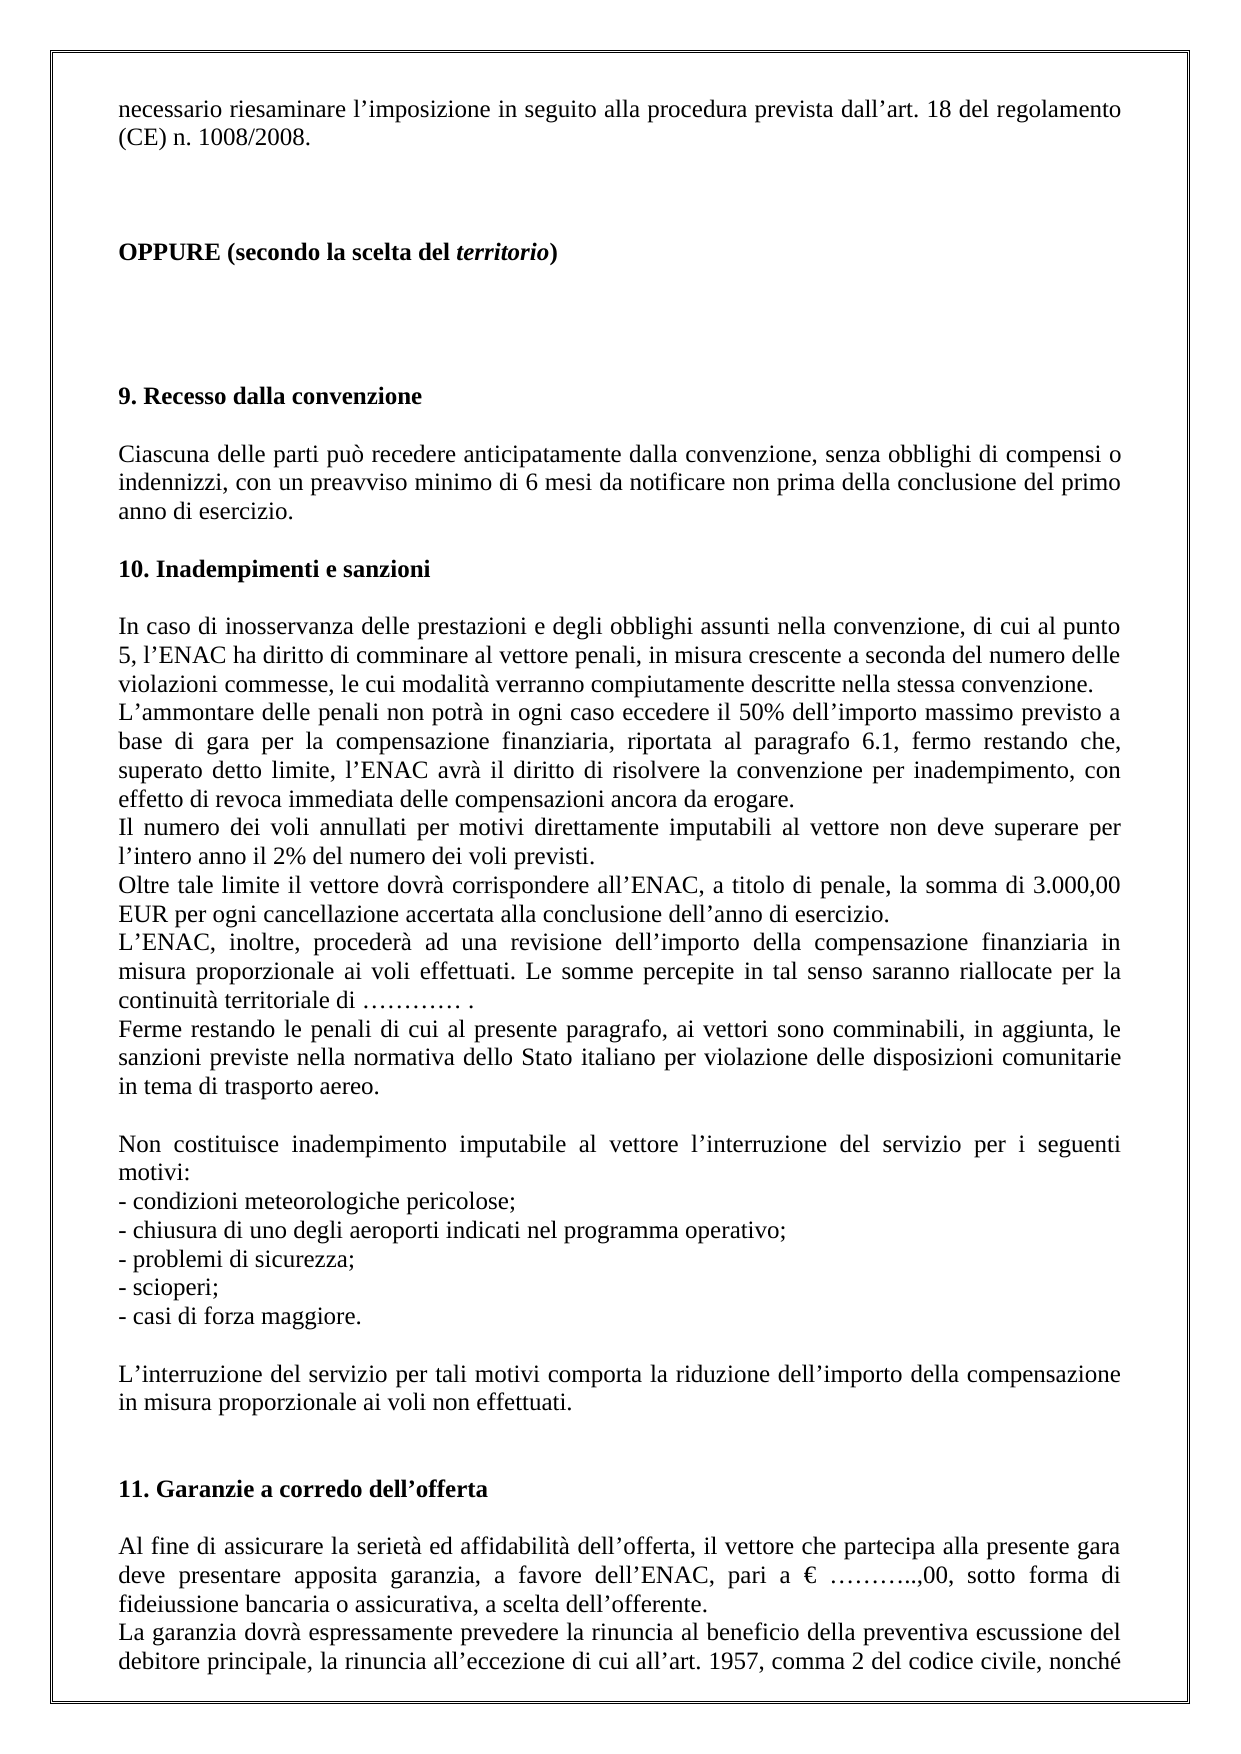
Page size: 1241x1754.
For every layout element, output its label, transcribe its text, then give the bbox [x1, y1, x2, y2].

text La garanzia dovrà espressamente prevedere la rinuncia al beneficio della preventiva escussione del debitore principale, la rinuncia all’eccezione di cui all’art. 1957, comma 2 del codice civile, nonché [118, 1617, 1122, 1675]
text L’interruzione del servizio per tali motivi comporta la riduzione dell’importo della compensazione in misura proporzionale ai voli non effettuati. [118, 1359, 1122, 1416]
text - condizioni meteorologiche pericolose; [118, 1186, 1122, 1215]
text Il numero dei voli annullati per motivi direttamente imputabili al vettore non deve superare per l’intero anno il 2% del numero dei voli previsti. [118, 812, 1122, 870]
text - chiusura di uno degli aeroporti indicati nel programma operativo; [118, 1215, 1122, 1244]
text 11. Garanzie a corredo dell’offerta [118, 1474, 1122, 1502]
text L’ENAC, inoltre, procederà ad una revisione dell’importo della compensazione finanziaria in misura proporzionale ai voli effettuati. Le somme percepite in tal senso saranno riallocate per la continuità territoriale di ………… . [118, 927, 1122, 1014]
text Ciascuna delle parti può recedere anticipatamente dalla convenzione, senza obblighi di compensi o indennizzi, con un preavviso minimo di 6 mesi da notificare non prima della conclusione del primo anno di esercizio. [118, 439, 1122, 525]
text 9. Recesso dalla convenzione [118, 381, 1122, 410]
text L’ammontare delle penali non potrà in ogni caso eccedere il 50% dell’importo massimo previsto a base di gara per la compensazione finanziaria, riportata al paragrafo 6.1, fermo restando che, superato detto limite, l’ENAC avrà il diritto di risolvere la convenzione per inadempimento, con effetto di revoca immediata delle compensazioni ancora da erogare. [118, 697, 1122, 812]
text - problemi di sicurezza; [118, 1244, 1122, 1272]
text Non costituisce inadempimento imputabile al vettore l’interruzione del servizio per i seguenti motivi: [118, 1129, 1122, 1186]
text OPPURE (secondo la scelta del territorio) [118, 237, 1122, 266]
text - casi di forza maggiore. [118, 1301, 1122, 1330]
text Ferme restando le penali di cui al presente paragrafo, ai vettori sono comminabili, in aggiunta, le sanzioni previste nella normativa dello Stato italiano per violazione delle disposizioni comunitarie in tema di trasporto aereo. [118, 1014, 1122, 1100]
text In caso di inosservanza delle prestazioni e degli obblighi assunti nella convenzione, di cui al punto 5, l’ENAC ha diritto di comminare al vettore penali, in misura crescente a seconda del numero delle violazioni commesse, le cui modalità verranno compiutamente descritte nella stessa convenzione. [118, 611, 1122, 697]
text Al fine di assicurare la serietà ed affidabilità dell’offerta, il vettore che partecipa alla presente gara deve presentare apposita garanzia, a favore dell’ENAC, pari a € ………..,00, sotto forma di fideiussione bancaria o assicurativa, a scelta dell’offerente. [118, 1531, 1122, 1617]
text necessario riesaminare l’imposizione in seguito alla procedura prevista dall’art. 18 del regolamento (CE) n. 1008/2008. [118, 94, 1122, 151]
text Oltre tale limite il vettore dovrà corrispondere all’ENAC, a titolo di penale, la somma di 3.000,00 EUR per ogni cancellazione accertata alla conclusione dell’anno di esercizio. [118, 870, 1122, 927]
text - scioperi; [118, 1272, 1122, 1301]
text 10. Inadempimenti e sanzioni [118, 554, 1122, 582]
